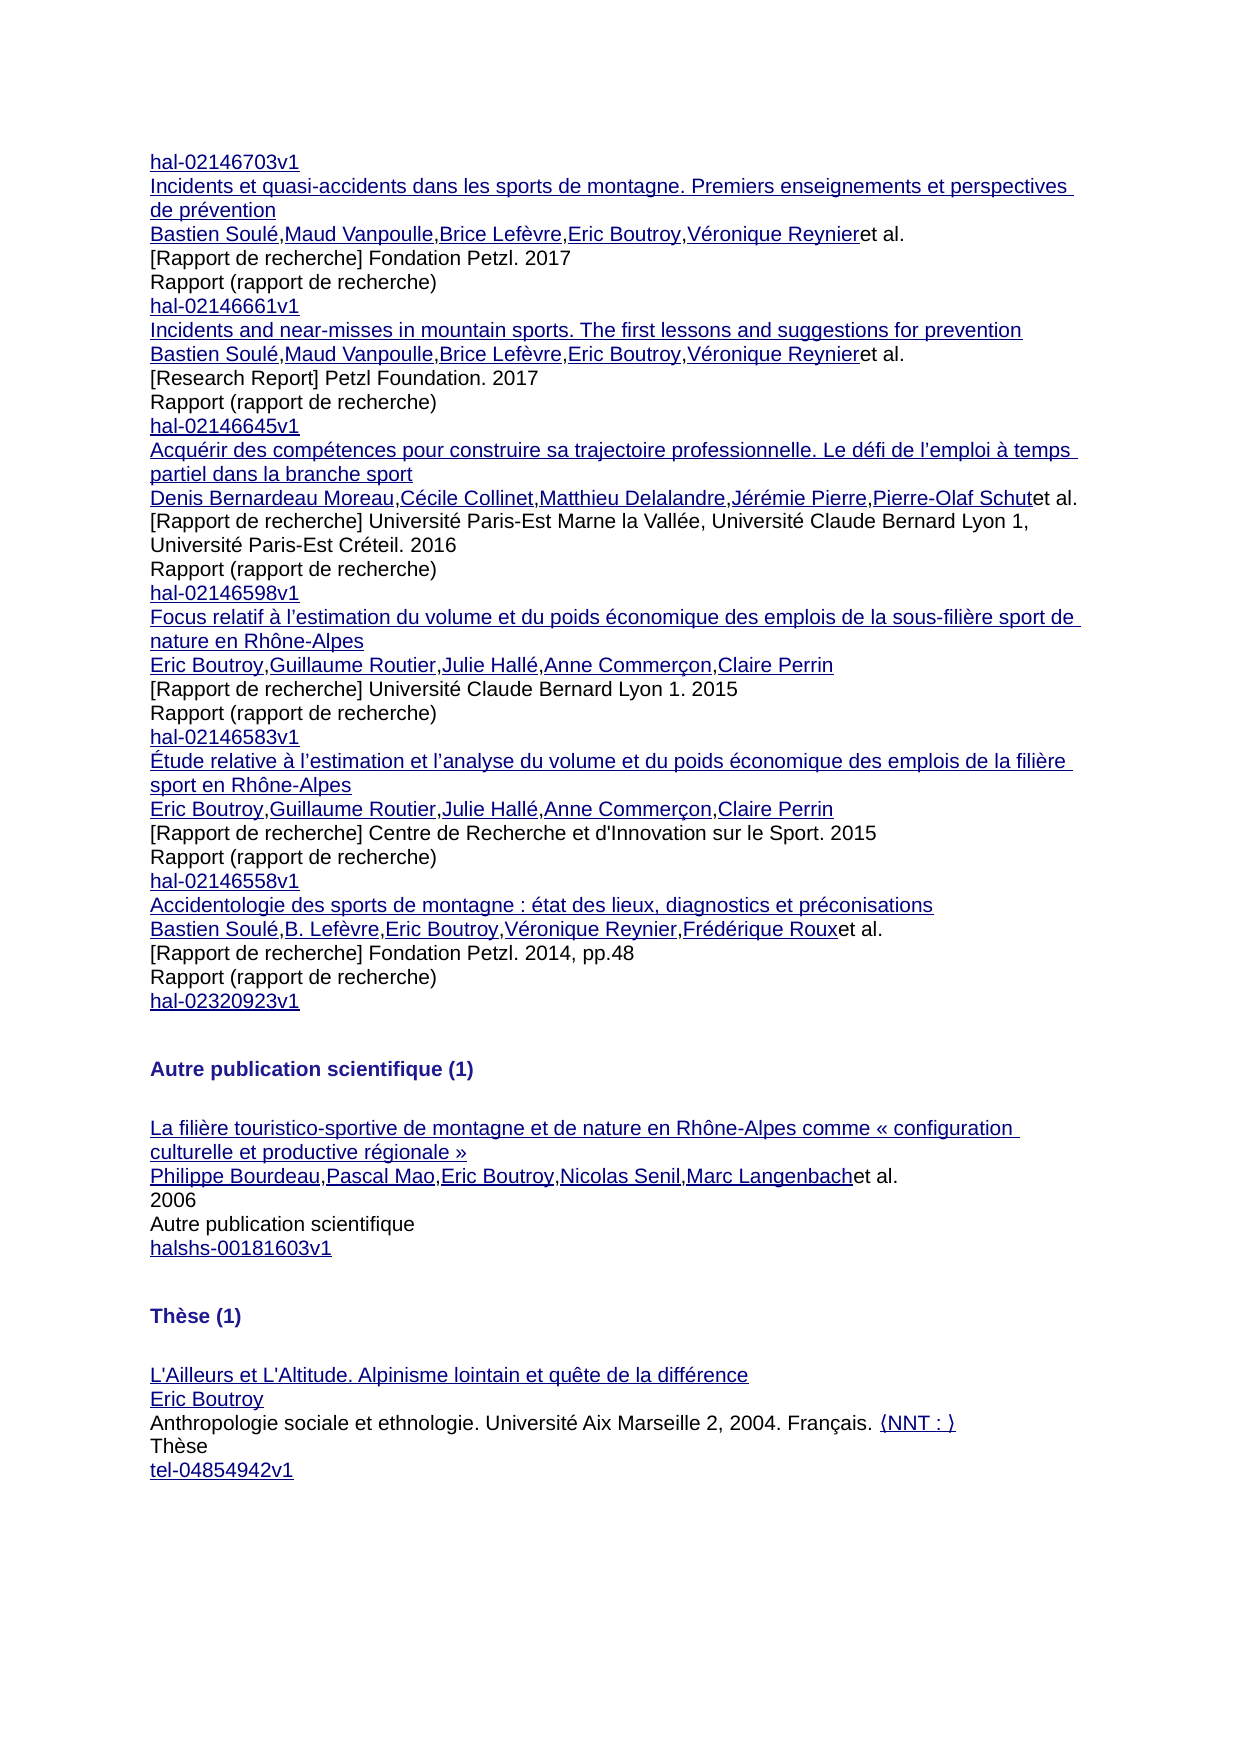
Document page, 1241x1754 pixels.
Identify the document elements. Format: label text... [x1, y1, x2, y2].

table_cell Accidentologie des sports de montagne : état des lieux, diagnostics et préconisations Bastien Soulé,B. Lefèvre,Eric Boutroy,Véronique Reynier,Frédérique Rouxet al. [Rapport de recherche] Fondation Petzl. 2014, pp.48 Rapport (rapport de recherche) hal-02320923v1 [150, 893, 1090, 1012]
table_header L'Ailleurs et L'Altitude. Alpinisme lointain et quête de la différence Eric Boutroy Anthropologie sociale et ethnologie. Université Aix Marseille 2, 2004. Français. ⟨NNT : ⟩ Thèse tel-04854942v1 [150, 1363, 1090, 1482]
table_header La filière touristico-sportive de montagne et de nature en Rhône-Alpes comme « configuration culturelle et productive régionale » Philippe Bourdeau,Pascal Mao,Eric Boutroy,Nicolas Senil,Marc Langenbachet al. 2006 Autre publication scientifique halshs-00181603v1 [150, 1116, 1090, 1259]
table_cell Incidents and near-misses in mountain sports. The first lessons and suggestions for prevention Bastien Soulé,Maud Vanpoulle,Brice Lefèvre,Eric Boutroy,Véronique Reynieret al. [Research Report] Petzl Foundation. 2017 Rapport (rapport de recherche) hal-02146645v1 [150, 318, 1090, 437]
table_cell Focus relatif à l’estimation du volume et du poids économique des emplois de la sous-filière sport de nature en Rhône-Alpes Eric Boutroy,Guillaume Routier,Julie Hallé,Anne Commerçon,Claire Perrin [Rapport de recherche] Université Claude Bernard Lyon 1. 2015 Rapport (rapport de recherche) hal-02146583v1 [150, 605, 1090, 749]
subtitle Thèse (1) [150, 1304, 1090, 1328]
table_cell Incidents et quasi-accidents dans les sports de montagne. Premiers enseignements et perspectives de prévention Bastien Soulé,Maud Vanpoulle,Brice Lefèvre,Eric Boutroy,Véronique Reynieret al. [Rapport de recherche] Fondation Petzl. 2017 Rapport (rapport de recherche) hal-02146661v1 [150, 174, 1090, 318]
table_header hal-02146703v1 [150, 150, 1090, 174]
table_cell Étude relative à l’estimation et l’analyse du volume et du poids économique des emplois de la filière sport en Rhône-Alpes Eric Boutroy,Guillaume Routier,Julie Hallé,Anne Commerçon,Claire Perrin [Rapport de recherche] Centre de Recherche et d'Innovation sur le Sport. 2015 Rapport (rapport de recherche) hal-02146558v1 [150, 749, 1090, 893]
table_cell Acquérir des compétences pour construire sa trajectoire professionnelle. Le défi de l’emploi à temps partiel dans la branche sport Denis Bernardeau Moreau,Cécile Collinet,Matthieu Delalandre,Jérémie Pierre,Pierre-Olaf Schutet al. [Rapport de recherche] Université Paris-Est Marne la Vallée, Université Claude Bernard Lyon 1, Université Paris-Est Créteil. 2016 Rapport (rapport de recherche) hal-02146598v1 [150, 438, 1090, 605]
subtitle Autre publication scientifique (1) [150, 1057, 1090, 1081]
